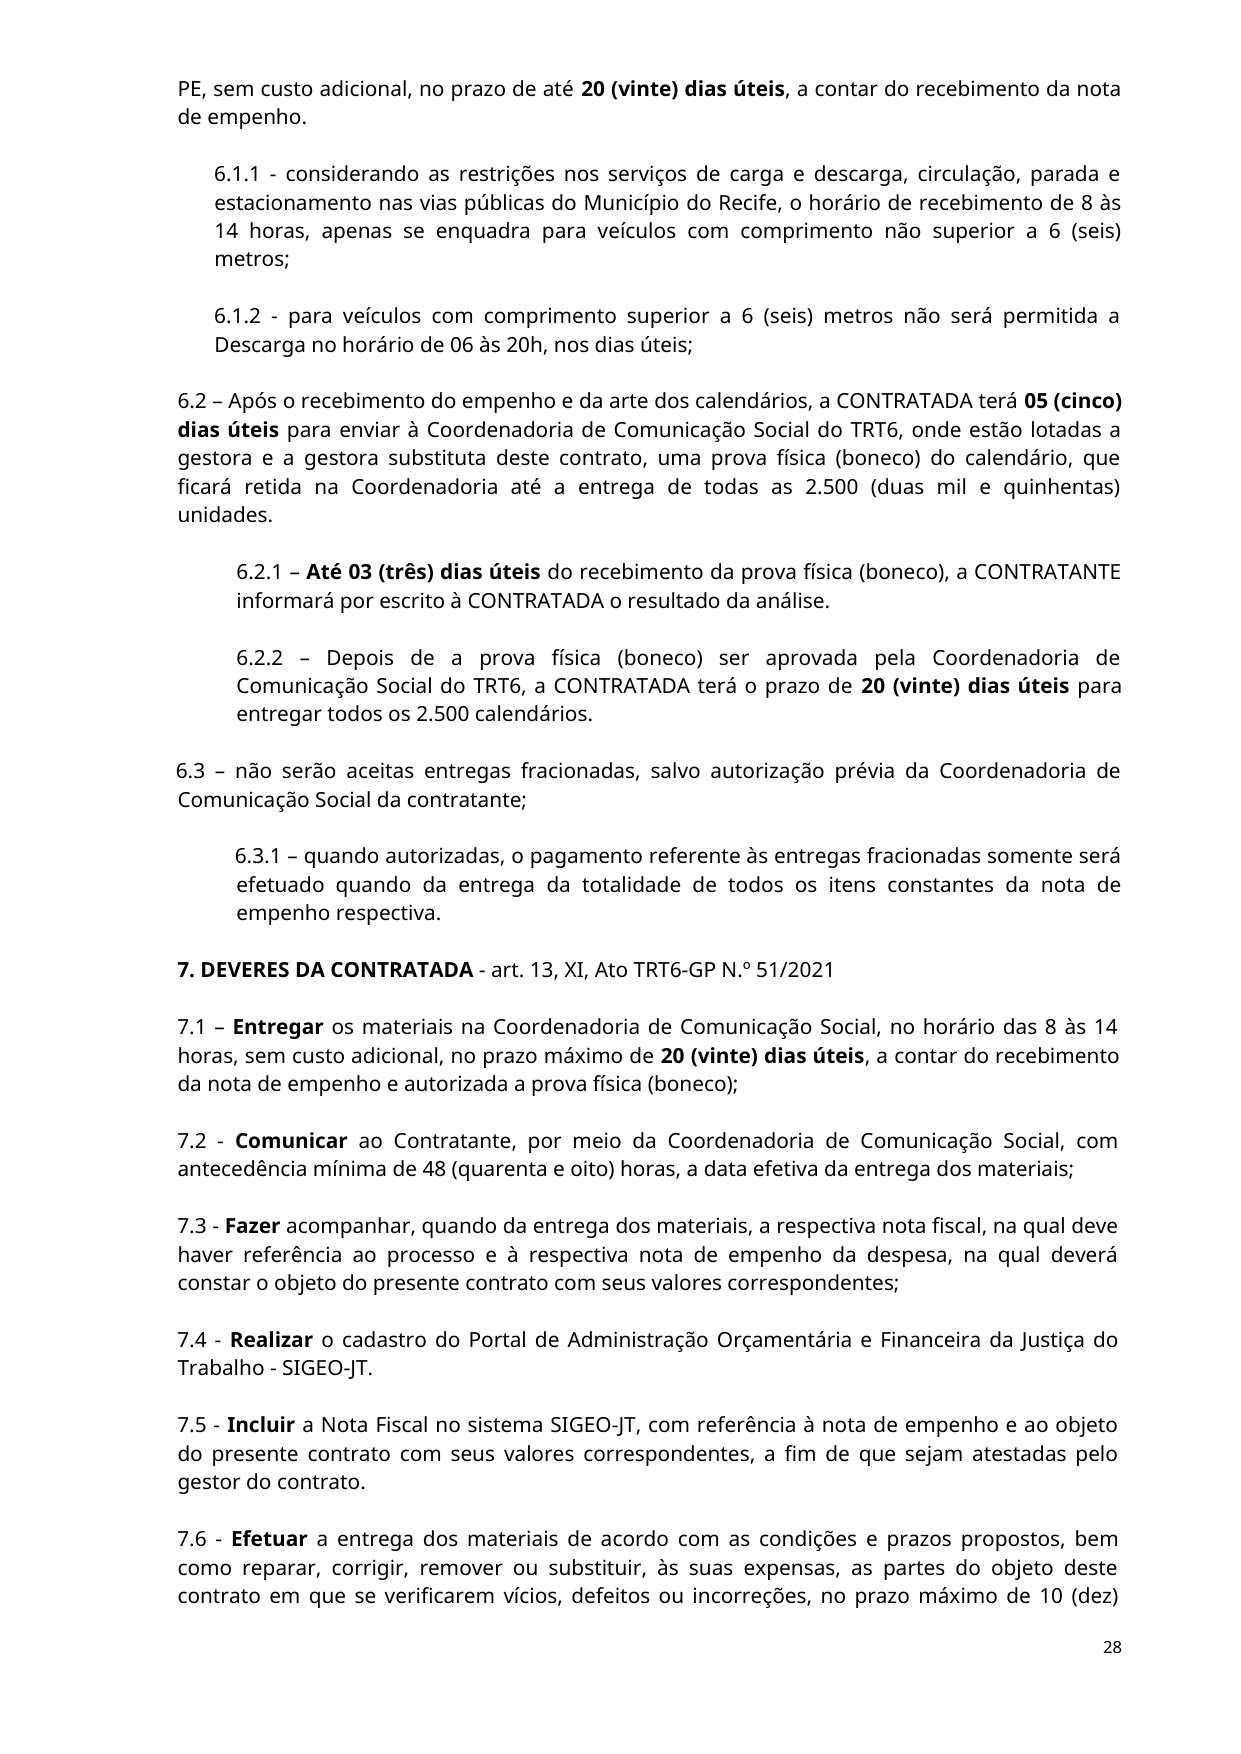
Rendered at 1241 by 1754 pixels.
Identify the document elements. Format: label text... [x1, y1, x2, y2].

text 7.3 - Fazer acompanhar, quando da entrega dos materiais, a respectiva nota fiscal, na qual deve haver referência ao processo e à respectiva nota de empenho da despesa, na qual deverá constar o objeto do presente contrato com seus valores correspondentes; [177, 1211, 1120, 1297]
text 6.3.1 – quando autorizadas, o pagamento referente às entregas fracionadas somente será efetuado quando da entrega da totalidade de todos os itens constantes da nota de empenho respectiva. [234, 842, 1122, 927]
text 7.5 - Incluir a Nota Fiscal no sistema SIGEO-JT, com referência à nota de empenho e ao objeto do presente contrato com seus valores correspondentes, a fim de que sejam atestadas pelo gestor do contrato. [177, 1410, 1120, 1496]
text 6.1.2 - para veículos com comprimento superior a 6 (seis) metros não será permitida a Descarga no horário de 06 às 20h, nos dias úteis; [214, 301, 1122, 358]
text 7.6 - Efetuar a entrega dos materiais de acordo com as condições e prazos propostos, bem como reparar, corrigir, remover ou substituir, às suas expensas, as partes do objeto deste contrato em que se verificarem vícios, defeitos ou incorreções, no prazo máximo de 10 (dez) [177, 1524, 1120, 1609]
text PE, sem custo adicional, no prazo de até 20 (vinte) dias úteis, a contar do recebimento da nota de empenho. [177, 74, 1122, 131]
text 7.2 - Comunicar ao Contratante, por meio da Coordenadoria de Comunicação Social, com antecedência mínima de 48 (quarenta e oito) horas, a data efetiva da entrega dos materiais; [177, 1126, 1120, 1183]
text 6.2.2 – Depois de a prova física (boneco) ser aprovada pela Coordenadoria de Comunicação Social do TRT6, a CONTRATADA terá o prazo de 20 (vinte) dias úteis para entregar todos os 2.500 calendários. [236, 643, 1122, 728]
text 6.2 – Após o recebimento do empenho e da arte dos calendários, a CONTRATADA terá 05 (cinco) dias úteis para enviar à Coordenadoria de Comunicação Social do TRT6, onde estão lotadas a gestora e a gestora substituta deste contrato, uma prova física (boneco) do calendário, que ficará retida na Coordenadoria até a entrega de todas as 2.500 (duas mil e quinhentas) unidades. [177, 387, 1122, 529]
text 6.1.1 - considerando as restrições nos serviços de carga e descarga, circulação, parada e estacionamento nas vias públicas do Município do Recife, o horário de recebimento de 8 às 14 horas, apenas se enquadra para veículos com comprimento não superior a 6 (seis) metros; [214, 159, 1122, 273]
text 7.4 - Realizar o cadastro do Portal de Administração Orçamentária e Financeira da Justiça do Trabalho - SIGEO-JT. [177, 1325, 1120, 1382]
text 7.1 – Entregar os materiais na Coordenadoria de Comunicação Social, no horário das 8 às 14 horas, sem custo adicional, no prazo máximo de 20 (vinte) dias úteis, a contar do recebimento da nota de empenho e autorizada a prova física (boneco); [177, 1012, 1120, 1098]
text 6.2.1 – Até 03 (três) dias úteis do recebimento da prova física (boneco), a CONTRATANTE informará por escrito à CONTRATADA o resultado da análise. [236, 557, 1122, 614]
text 6.3 – não serão aceitas entregas fracionadas, salvo autorização prévia da Coordenadoria de Comunicação Social da contratante; [176, 756, 1122, 813]
text 7. DEVERES DA CONTRATADA - art. 13, XI, Ato TRT6-GP N.º 51/2021 [177, 955, 1122, 984]
